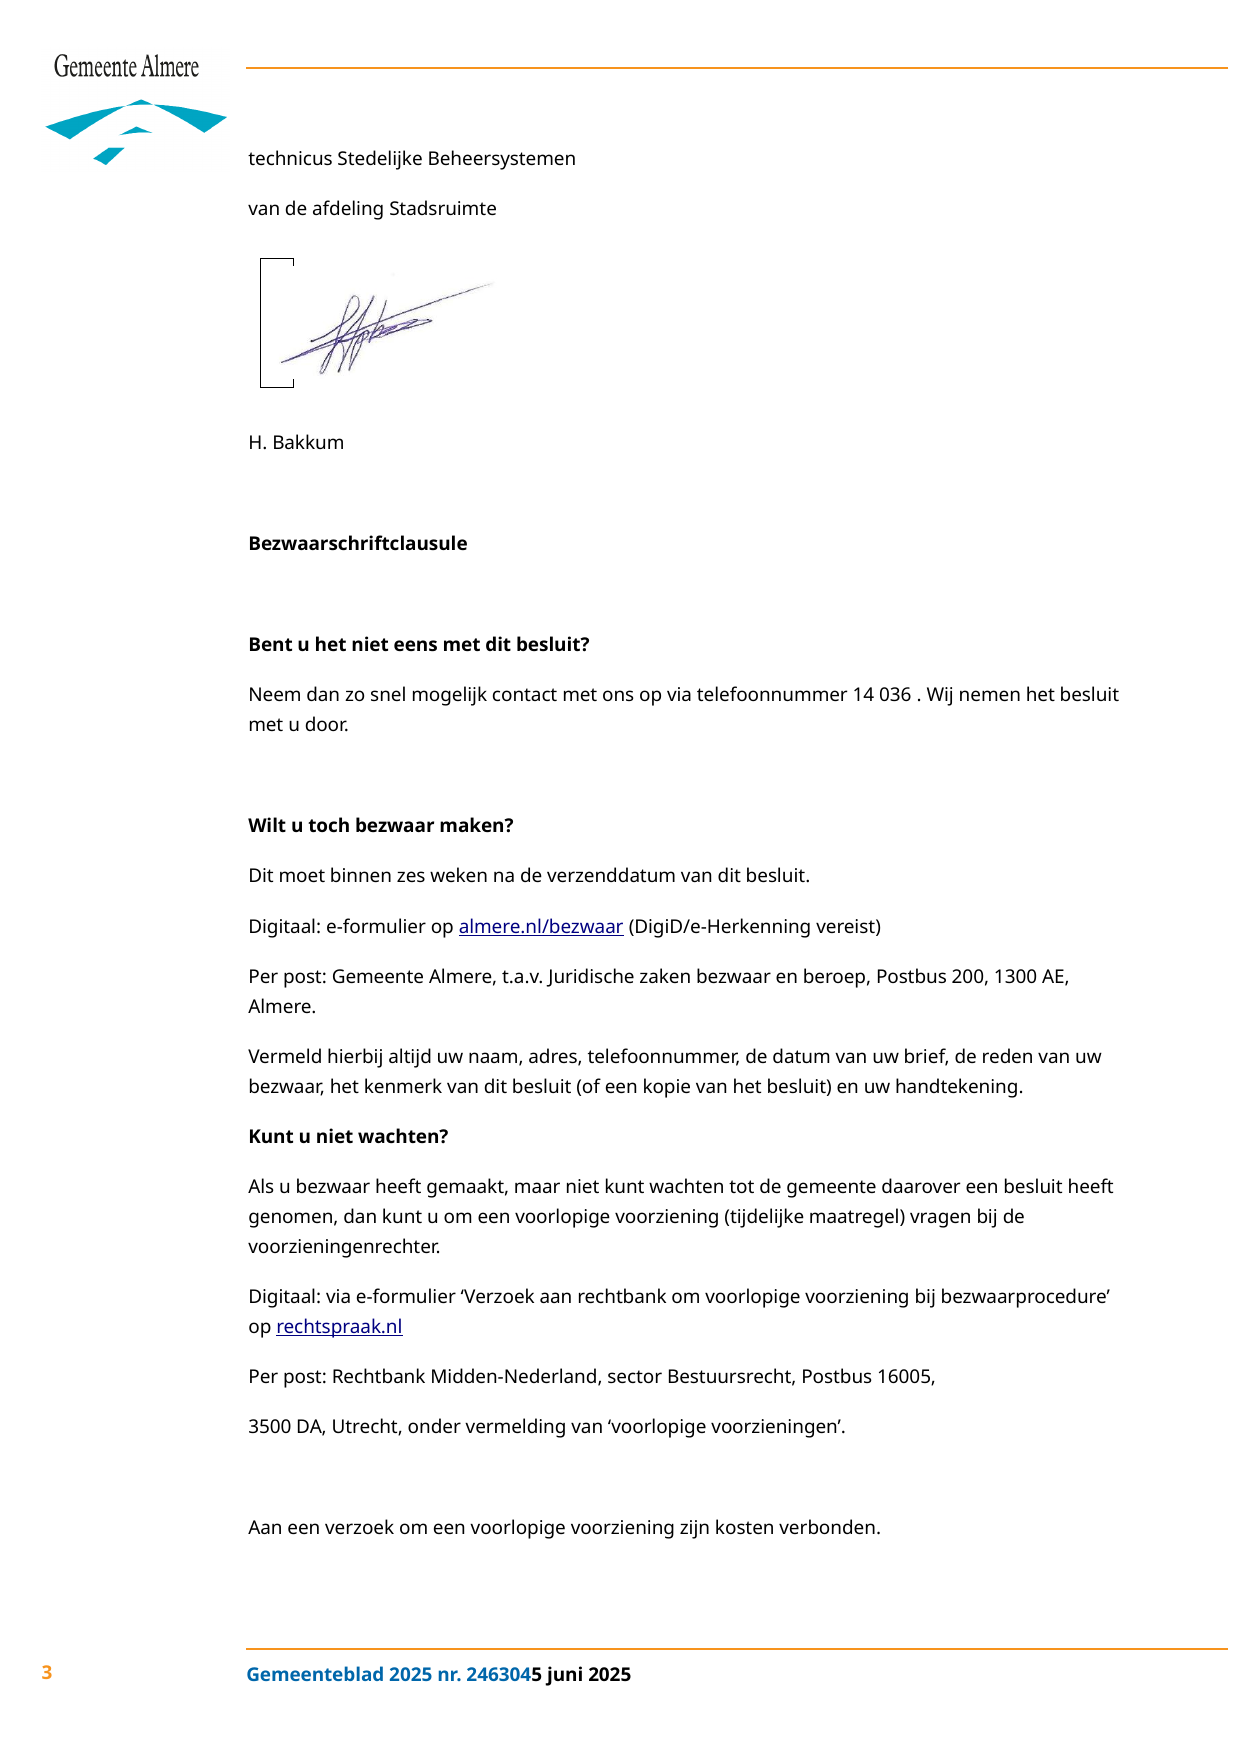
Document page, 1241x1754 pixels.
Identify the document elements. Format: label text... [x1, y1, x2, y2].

text van de afdeling Stadsruimte [248, 196, 1152, 221]
text H. Bakkum [248, 429, 1152, 455]
text Als u bezwaar heeft gemaakt, maar niet kunt wachten tot de gemeente daarover een besluit heeft genomen, dan kunt u om een voorlopige voorziening (tijdelijke maatregel) vragen bij de voorzieningenrechter. [248, 1174, 1152, 1259]
text Dit moet binnen zes weken na de verzenddatum van dit besluit. [248, 862, 1152, 888]
text Per post: Gemeente Almere, t.a.v. Juridische zaken bezwaar en beroep, Postbus 200, 1300 AE, Almere. [248, 963, 1152, 1019]
text Per post: Rechtbank Midden-Nederland, sector Bestuursrecht, Postbus 16005, [248, 1363, 1152, 1389]
text Digitaal: e-formulier op almere.nl/bezwaar (DigiD/e-Herkenning vereist) [248, 913, 1152, 939]
picture [41, 47, 231, 172]
text Digitaal: via e-formulier ‘Verzoek aan rechtbank om voorlopige voorziening bij bezwaarprocedure’ op rechtspraak.nl [248, 1283, 1152, 1339]
text 3500 DA, Utrecht, onder vermelding van ‘voorlopige voorzieningen’. [248, 1414, 1152, 1439]
text Wilt u toch bezwaar maken? [248, 812, 1152, 838]
text Bent u het niet eens met dit besluit? [248, 631, 1152, 657]
text technicus Stedelijke Beheersystemen [248, 145, 1152, 171]
picture [268, 266, 499, 379]
text Vermeld hierbij altijd uw naam, adres, telefoonnummer, de datum van uw brief, de reden van uw bezwaar, het kenmerk van dit besluit (of een kopie van het besluit) en uw handtekening. [248, 1043, 1152, 1099]
text Kunt u niet wachten? [248, 1123, 1152, 1149]
text Aan een verzoek om een voorlopige voorziening zijn kosten verbonden. [248, 1514, 1152, 1540]
text Neem dan zo snel mogelijk contact met ons op via telefoonnummer 14 036 . Wij nemen het besluit met u door. [248, 682, 1152, 737]
text Bezwaarschriftclausule [248, 530, 1152, 556]
